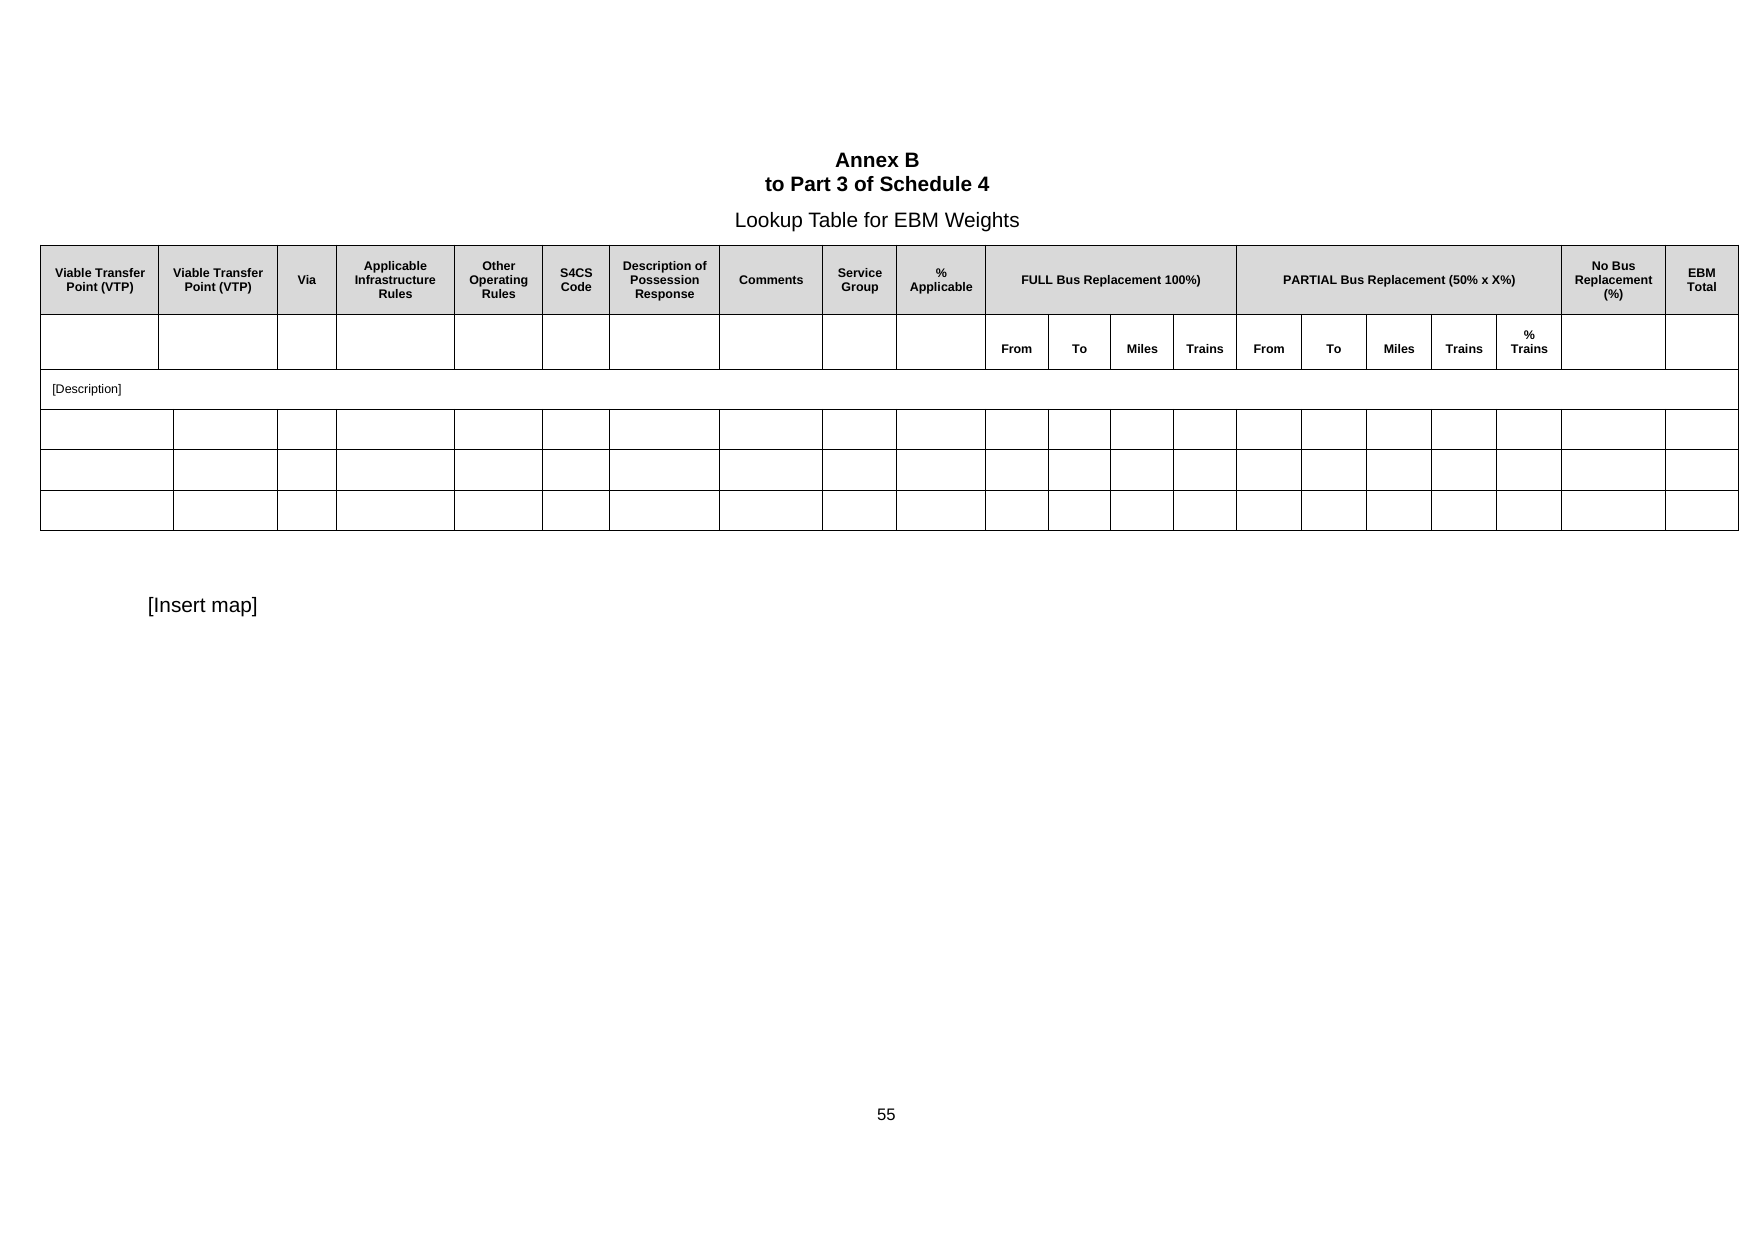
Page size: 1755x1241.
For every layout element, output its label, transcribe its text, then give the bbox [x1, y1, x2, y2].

table_cell [1432, 410, 1496, 449]
table_cell [720, 491, 822, 530]
table_header Comments [720, 246, 822, 314]
table_cell [1497, 450, 1561, 490]
table_cell [278, 450, 336, 490]
list Lookup Table for EBM Weights [148, 208, 1606, 232]
table_cell [1302, 491, 1366, 530]
table_header FULL Bus Replacement 100%) [986, 246, 1236, 314]
table_header % Applicable [897, 246, 985, 314]
table_header No Bus Replacement (%) [1562, 246, 1665, 314]
table_cell [41, 450, 173, 490]
table_cell [897, 315, 985, 368]
table_cell [1497, 410, 1561, 449]
table_cell To [1049, 315, 1110, 368]
table_cell [720, 315, 822, 368]
table_cell [278, 315, 336, 368]
table_cell [1666, 491, 1738, 530]
table_cell [337, 410, 454, 449]
table_cell [337, 491, 454, 530]
table_cell [1562, 410, 1665, 449]
table_cell [41, 491, 173, 530]
table_cell [543, 410, 609, 449]
table_cell [986, 450, 1048, 490]
table_cell [610, 410, 719, 449]
table_cell [159, 315, 277, 368]
table_header S4CS Code [543, 246, 609, 314]
table_cell [1497, 491, 1561, 530]
table_cell [1562, 315, 1665, 368]
table_cell [1049, 491, 1110, 530]
table_cell [455, 450, 542, 490]
table_cell [174, 410, 277, 449]
table_cell [1666, 450, 1738, 490]
text to Part 3 of Schedule 4 [148, 172, 1606, 196]
table_cell [Description] [41, 370, 1738, 409]
table_cell [1111, 410, 1173, 449]
table_cell [1237, 410, 1301, 449]
table_cell From [1237, 315, 1301, 368]
table_cell [278, 410, 336, 449]
table_cell [897, 450, 985, 490]
table_header EBM Total [1666, 246, 1738, 314]
table_cell [174, 450, 277, 490]
table_header Other Operating Rules [455, 246, 542, 314]
table_cell [1237, 450, 1301, 490]
table_cell [1237, 491, 1301, 530]
table_cell Trains [1432, 315, 1496, 368]
table_cell [543, 450, 609, 490]
table_cell [1367, 491, 1431, 530]
table_cell [823, 450, 896, 490]
table_cell [1367, 450, 1431, 490]
table_header PARTIAL Bus Replacement (50% x X%) [1237, 246, 1561, 314]
table_cell Miles [1111, 315, 1173, 368]
table_cell [1174, 410, 1236, 449]
table_cell From [986, 315, 1048, 368]
table_cell [720, 410, 822, 449]
table_header Applicable Infrastructure Rules [337, 246, 454, 314]
table_cell To [1302, 315, 1366, 368]
table_cell [337, 315, 454, 368]
table_cell [610, 491, 719, 530]
table_cell [1562, 491, 1665, 530]
table_cell [41, 410, 173, 449]
table_cell [897, 491, 985, 530]
table_cell [455, 315, 542, 368]
table_cell [174, 491, 277, 530]
table_cell [1302, 410, 1366, 449]
table_cell [1666, 410, 1738, 449]
table_cell [986, 410, 1048, 449]
table_cell [823, 315, 896, 368]
table_header Service Group [823, 246, 896, 314]
table_cell [1367, 410, 1431, 449]
table_cell [278, 491, 336, 530]
list Annex B [148, 148, 1606, 172]
text [Insert map] [148, 593, 1606, 617]
table_header Via [278, 246, 336, 314]
table_cell [1302, 450, 1366, 490]
table_cell [823, 410, 896, 449]
table_cell [1049, 450, 1110, 490]
table_cell % Trains [1497, 315, 1561, 368]
table_cell [610, 315, 719, 368]
table_cell Trains [1174, 315, 1236, 368]
table_cell [337, 450, 454, 490]
table_cell [543, 315, 609, 368]
table_header Viable Transfer Point (VTP) [41, 246, 158, 314]
table_cell [1432, 450, 1496, 490]
table_cell [1174, 450, 1236, 490]
table_cell [897, 410, 985, 449]
table_cell [41, 315, 158, 368]
table_cell Miles [1367, 315, 1431, 368]
table_cell [1432, 491, 1496, 530]
table_cell [543, 491, 609, 530]
table_cell [1666, 315, 1738, 368]
table_cell [1049, 410, 1110, 449]
table_cell [986, 491, 1048, 530]
table_cell [455, 491, 542, 530]
table_header Viable Transfer Point (VTP) [159, 246, 277, 314]
table_cell [823, 491, 896, 530]
table_cell [1174, 491, 1236, 530]
table_cell [610, 450, 719, 490]
table_cell [720, 450, 822, 490]
table_header Description of Possession Response [610, 246, 719, 314]
table_cell [455, 410, 542, 449]
table_cell [1111, 450, 1173, 490]
table_cell [1111, 491, 1173, 530]
table_cell [1562, 450, 1665, 490]
